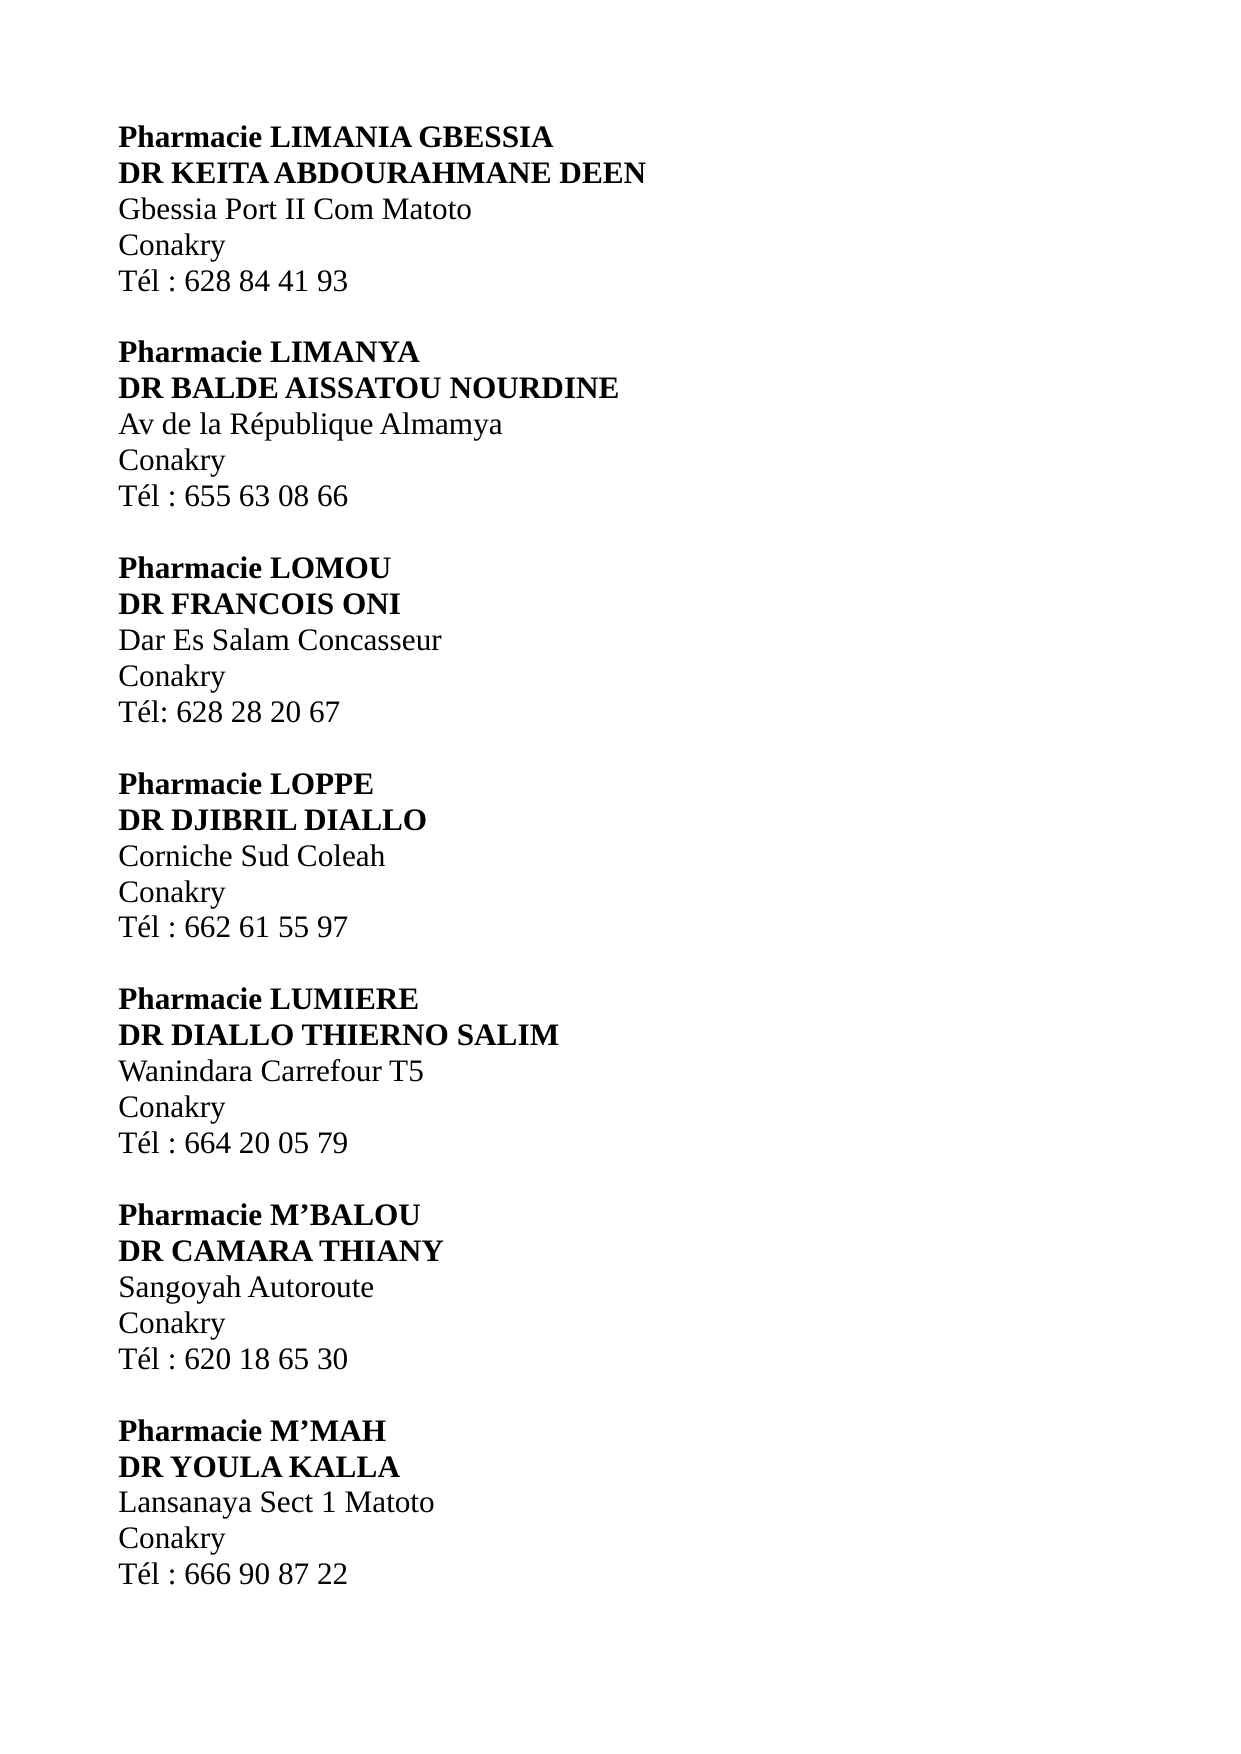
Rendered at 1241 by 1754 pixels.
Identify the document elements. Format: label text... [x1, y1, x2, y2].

text DR FRANCOIS ONI [118, 585, 1122, 621]
text Conakry [118, 657, 1122, 693]
text Pharmacie LIMANIA GBESSIA [118, 118, 1122, 154]
text Tél : 662 61 55 97 [118, 909, 1122, 945]
text Conakry [118, 873, 1122, 909]
text Tél : 620 18 65 30 [118, 1340, 1122, 1376]
text Tél: 628 28 20 67 [118, 693, 1122, 729]
text DR CAMARA THIANY [118, 1232, 1122, 1268]
text Pharmacie LIMANYA [118, 334, 1122, 370]
text Lansanaya Sect 1 Matoto [118, 1484, 1122, 1520]
text Av de la République Almamya [118, 406, 1122, 442]
text Conakry [118, 226, 1122, 262]
text Pharmacie LOPPE [118, 765, 1122, 801]
text DR DJIBRIL DIALLO [118, 801, 1122, 837]
text Tél : 628 84 41 93 [118, 262, 1122, 298]
text DR KEITA ABDOURAHMANE DEEN [118, 154, 1122, 190]
text Tél : 664 20 05 79 [118, 1124, 1122, 1160]
text Pharmacie LUMIERE [118, 981, 1122, 1017]
text Pharmacie M’MAH [118, 1412, 1122, 1448]
text Conakry [118, 1520, 1122, 1556]
text Conakry [118, 1088, 1122, 1124]
text Dar Es Salam Concasseur [118, 621, 1122, 657]
text DR BALDE AISSATOU NOURDINE [118, 370, 1122, 406]
text Pharmacie M’BALOU [118, 1196, 1122, 1232]
text Corniche Sud Coleah [118, 837, 1122, 873]
text Tél : 666 90 87 22 [118, 1556, 1122, 1592]
text Sangoyah Autoroute [118, 1268, 1122, 1304]
text Tél : 655 63 08 66 [118, 477, 1122, 513]
text Conakry [118, 1304, 1122, 1340]
text Pharmacie LOMOU [118, 549, 1122, 585]
text Wanindara Carrefour T5 [118, 1052, 1122, 1088]
text DR DIALLO THIERNO SALIM [118, 1017, 1122, 1052]
text Gbessia Port II Com Matoto [118, 190, 1122, 226]
text Conakry [118, 442, 1122, 477]
text DR YOULA KALLA [118, 1448, 1122, 1484]
